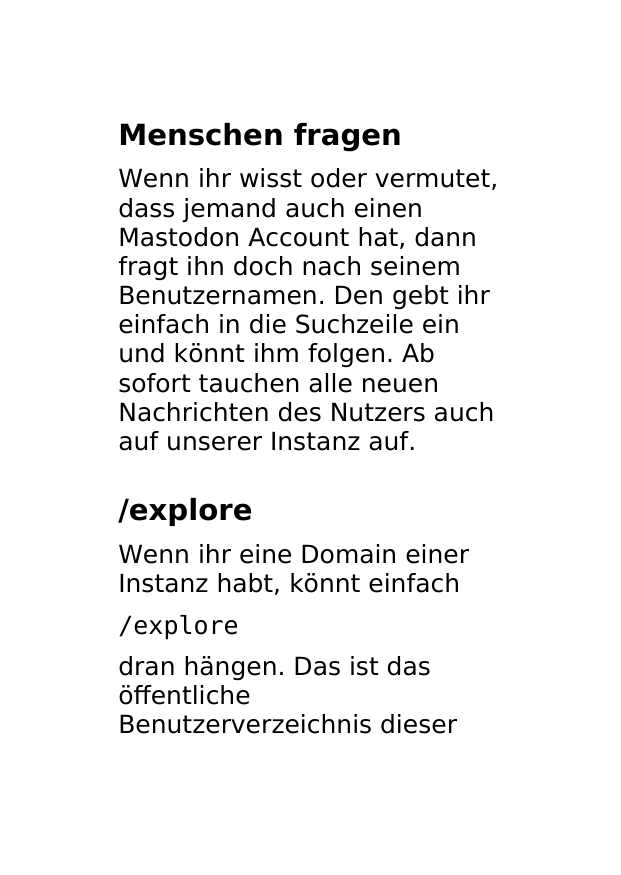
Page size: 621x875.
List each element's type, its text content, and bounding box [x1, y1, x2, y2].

text dran hängen. Das ist das öffentliche Benutzerverzeichnis dieser [118, 652, 502, 739]
text Wenn ihr wisst oder vermutet, dass jemand auch einen Mastodon Account hat, dann fragt ihn doch nach seinem Benutzernamen. Den gebt ihr einfach in die Suchzeile ein und könnt ihm folgen. Ab sofort tauchen alle neuen Nachrichten des Nutzers auch auf unserer Instanz auf. [118, 164, 502, 456]
text Wenn ihr eine Domain einer Instanz habt, könnt einfach [118, 540, 502, 598]
subtitle /explore [118, 494, 502, 528]
subtitle Menschen fragen [118, 118, 502, 152]
text /explore [118, 611, 502, 640]
